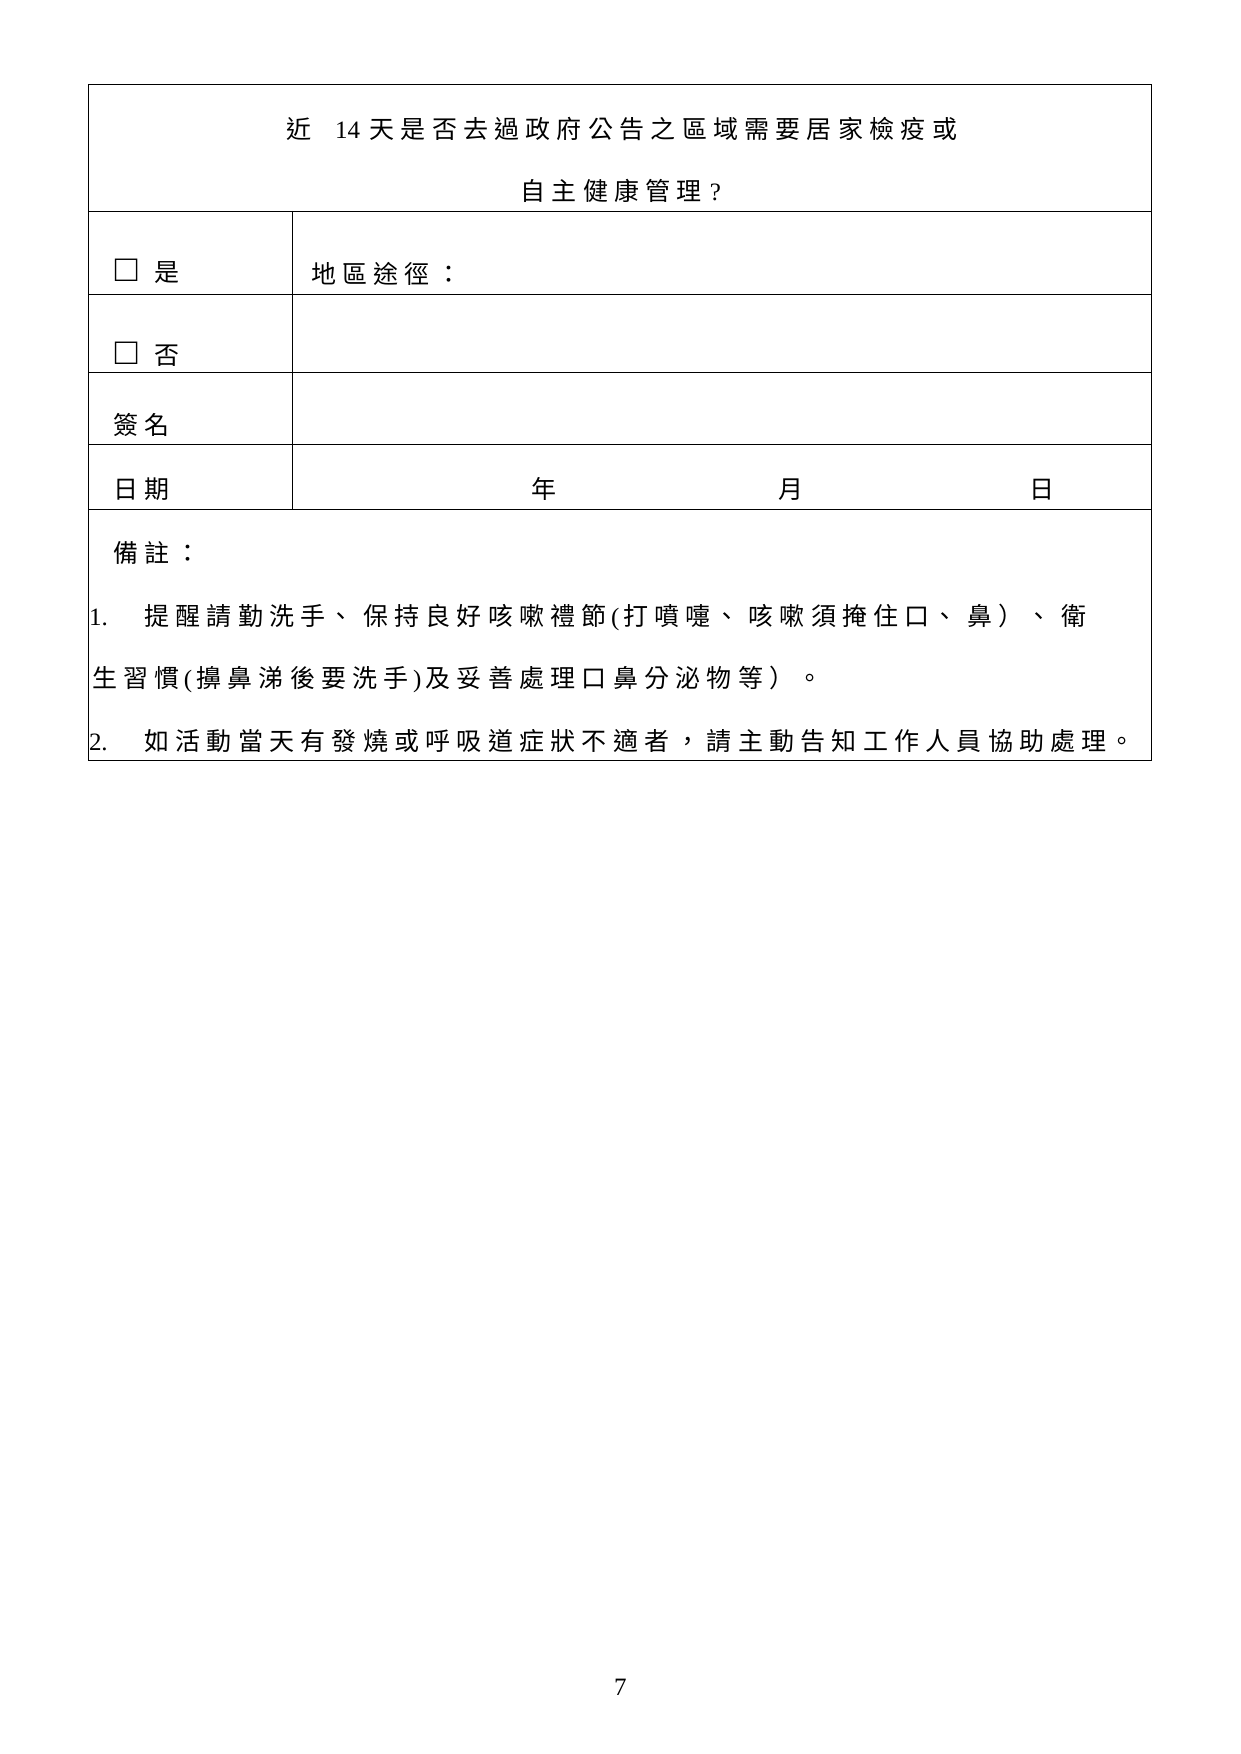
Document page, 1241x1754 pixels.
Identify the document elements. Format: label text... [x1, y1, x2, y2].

table_cell [293, 295, 1151, 372]
table_cell 簽名 [89, 373, 292, 444]
table_cell 月 [570, 445, 817, 509]
table_cell 備註： 提醒請勤洗手、保持良好咳嗽禮節(打噴嚏、咳嗽須掩住口、鼻）、衛生習慣(擤鼻涕後要洗手)及妥善處理口鼻分泌物等）。 如活動當天有發燒或呼吸道症狀不適者，請主動告知工作人員協助處理。 [89, 510, 1151, 760]
table_cell 近 14 天是否去過政府公告之區域需要居家檢疫或自主健康管理? [89, 85, 1151, 211]
table_cell 日 [818, 445, 1151, 509]
table_cell 日期 [89, 445, 292, 509]
table_cell 年 [293, 445, 570, 509]
table_cell □ 否 [89, 295, 292, 372]
table_cell [293, 373, 1151, 444]
table_cell 地區途徑： [293, 212, 1151, 294]
table_cell □ 是 [89, 212, 292, 294]
